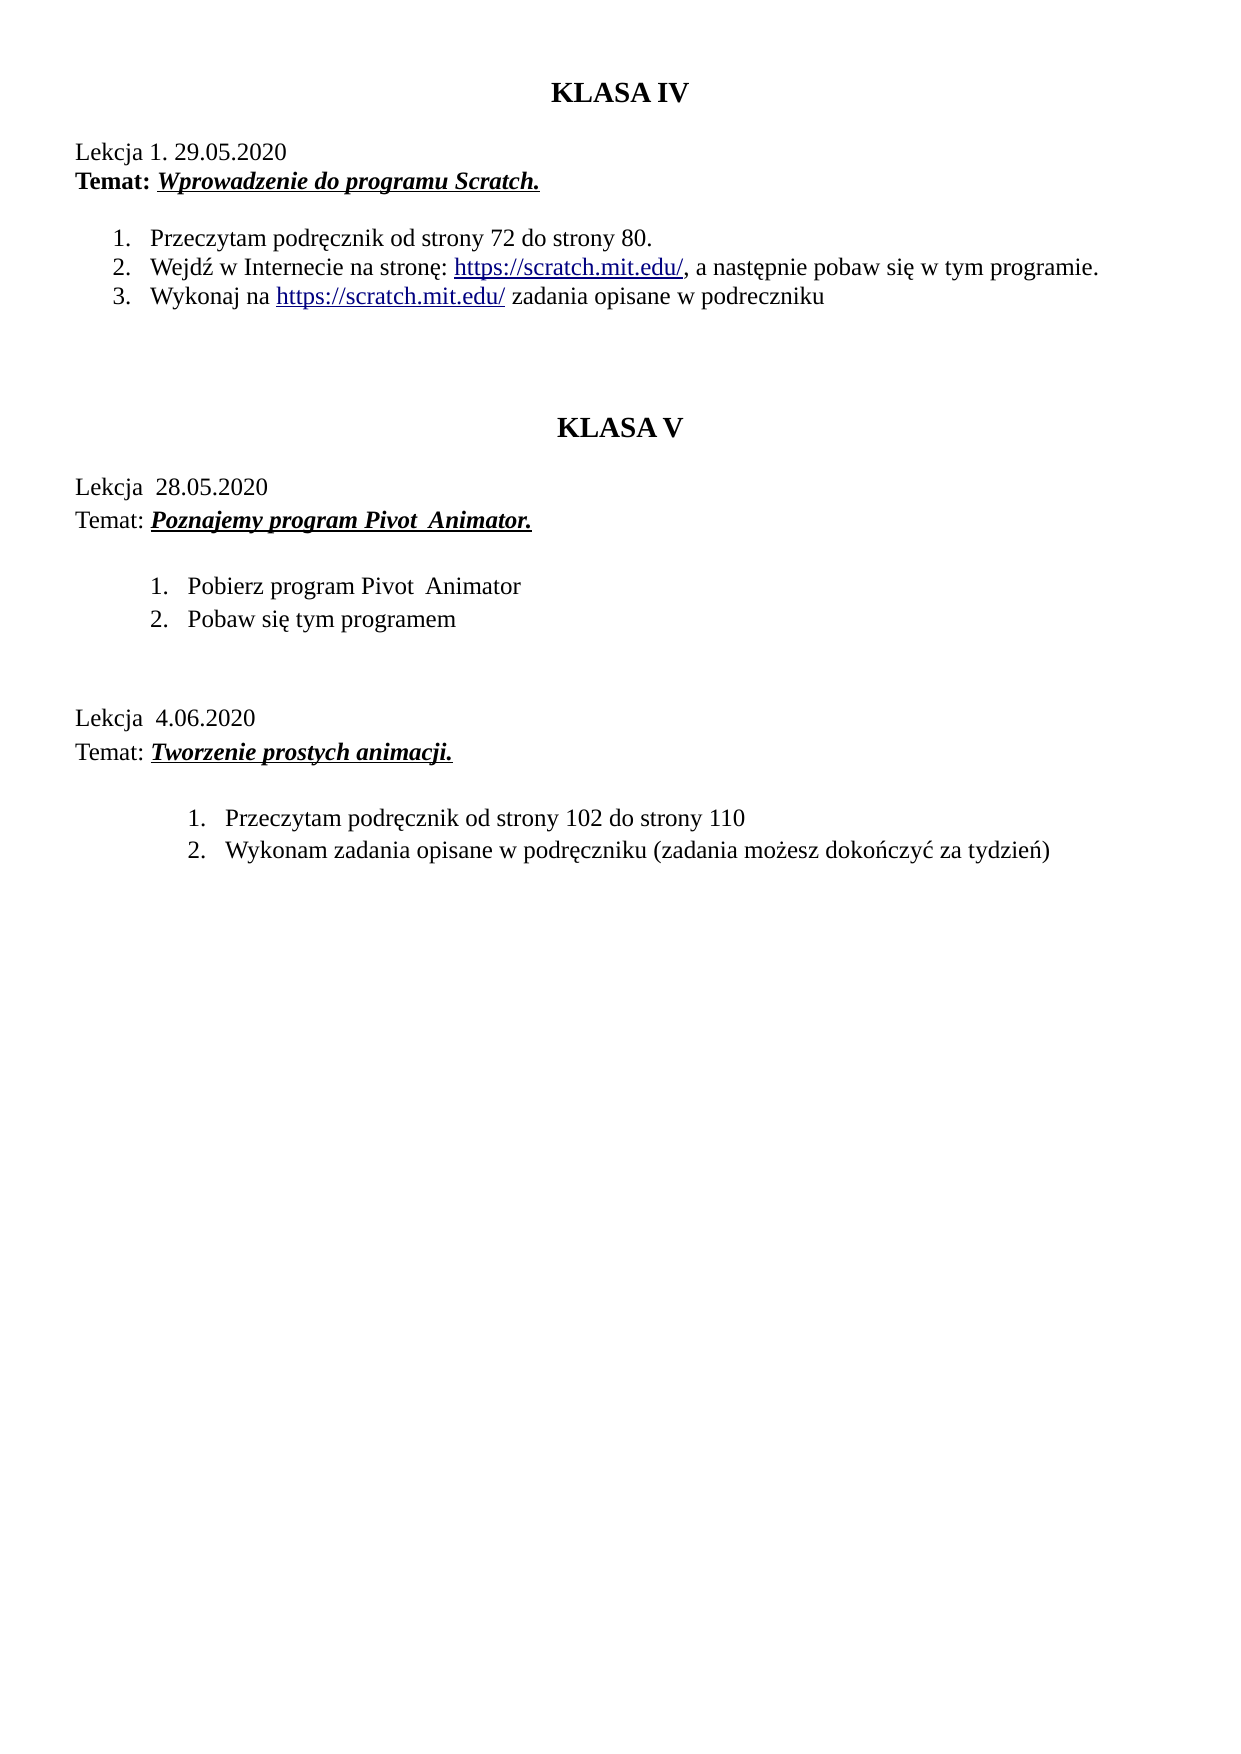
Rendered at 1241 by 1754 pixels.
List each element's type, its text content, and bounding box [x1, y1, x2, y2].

text Lekcja 1. 29.05.2020 [75, 137, 1165, 166]
list Wejdź w Internecie na stronę: https://scratch.mit.edu/, a następnie pobaw się w tym programie. [112, 252, 1165, 281]
list Przeczytam podręcznik od strony 102 do strony 110 [187, 803, 1165, 831]
list Pobaw się tym programem [150, 604, 1165, 633]
list Wykonaj na https://scratch.mit.edu/ zadania opisane w podreczniku [112, 281, 1165, 310]
text Lekcja 28.05.2020 [75, 472, 1165, 501]
text Temat: Wprowadzenie do programu Scratch. [75, 166, 1165, 195]
text Lekcja 4.06.2020 [75, 703, 1165, 732]
text KLASA IV [75, 75, 1165, 108]
text Temat: Poznajemy program Pivot Animator. [75, 505, 1165, 534]
list Wykonam zadania opisane w podręczniku (zadania możesz dokończyć za tydzień) [187, 836, 1165, 864]
text KLASA V [75, 410, 1165, 444]
list Przeczytam podręcznik od strony 72 do strony 80. [112, 223, 1165, 252]
text Temat: Tworzenie prostych animacji. [75, 737, 1165, 765]
list Pobierz program Pivot Animator [150, 571, 1165, 600]
